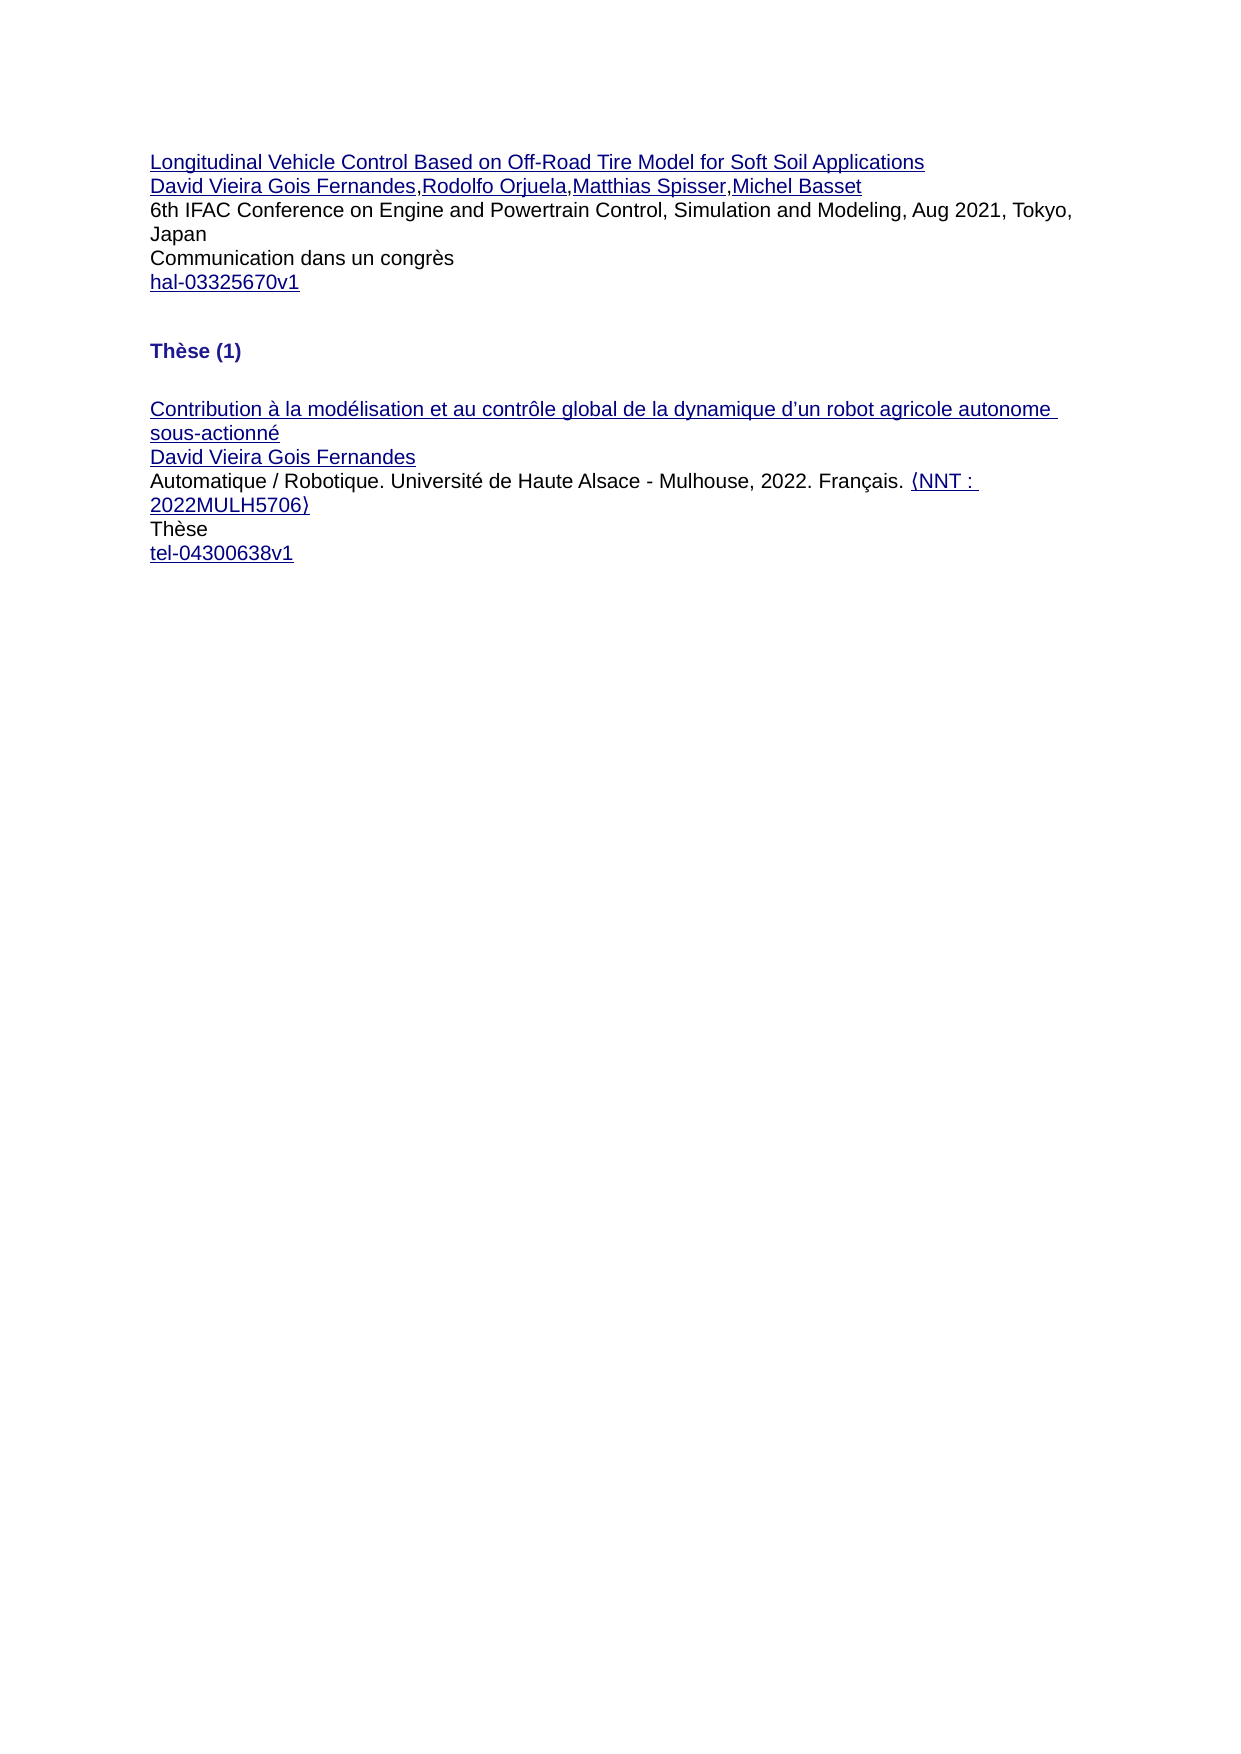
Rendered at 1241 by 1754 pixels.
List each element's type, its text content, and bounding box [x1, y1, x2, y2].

table_header Contribution à la modélisation et au contrôle global de la dynamique d’un robot agricole autonome sous-actionné David Vieira Gois Fernandes Automatique / Robotique. Université de Haute Alsace - Mulhouse, 2022. Français. ⟨NNT : 2022MULH5706⟩ Thèse tel-04300638v1 [150, 397, 1090, 564]
subtitle Thèse (1) [150, 338, 1090, 362]
table_cell Longitudinal Vehicle Control Based on Off-Road Tire Model for Soft Soil Applications David Vieira Gois Fernandes,Rodolfo Orjuela,Matthias Spisser,Michel Basset 6th IFAC Conference on Engine and Powertrain Control, Simulation and Modeling, Aug 2021, Tokyo, Japan Communication dans un congrès hal-03325670v1 [150, 150, 1090, 294]
